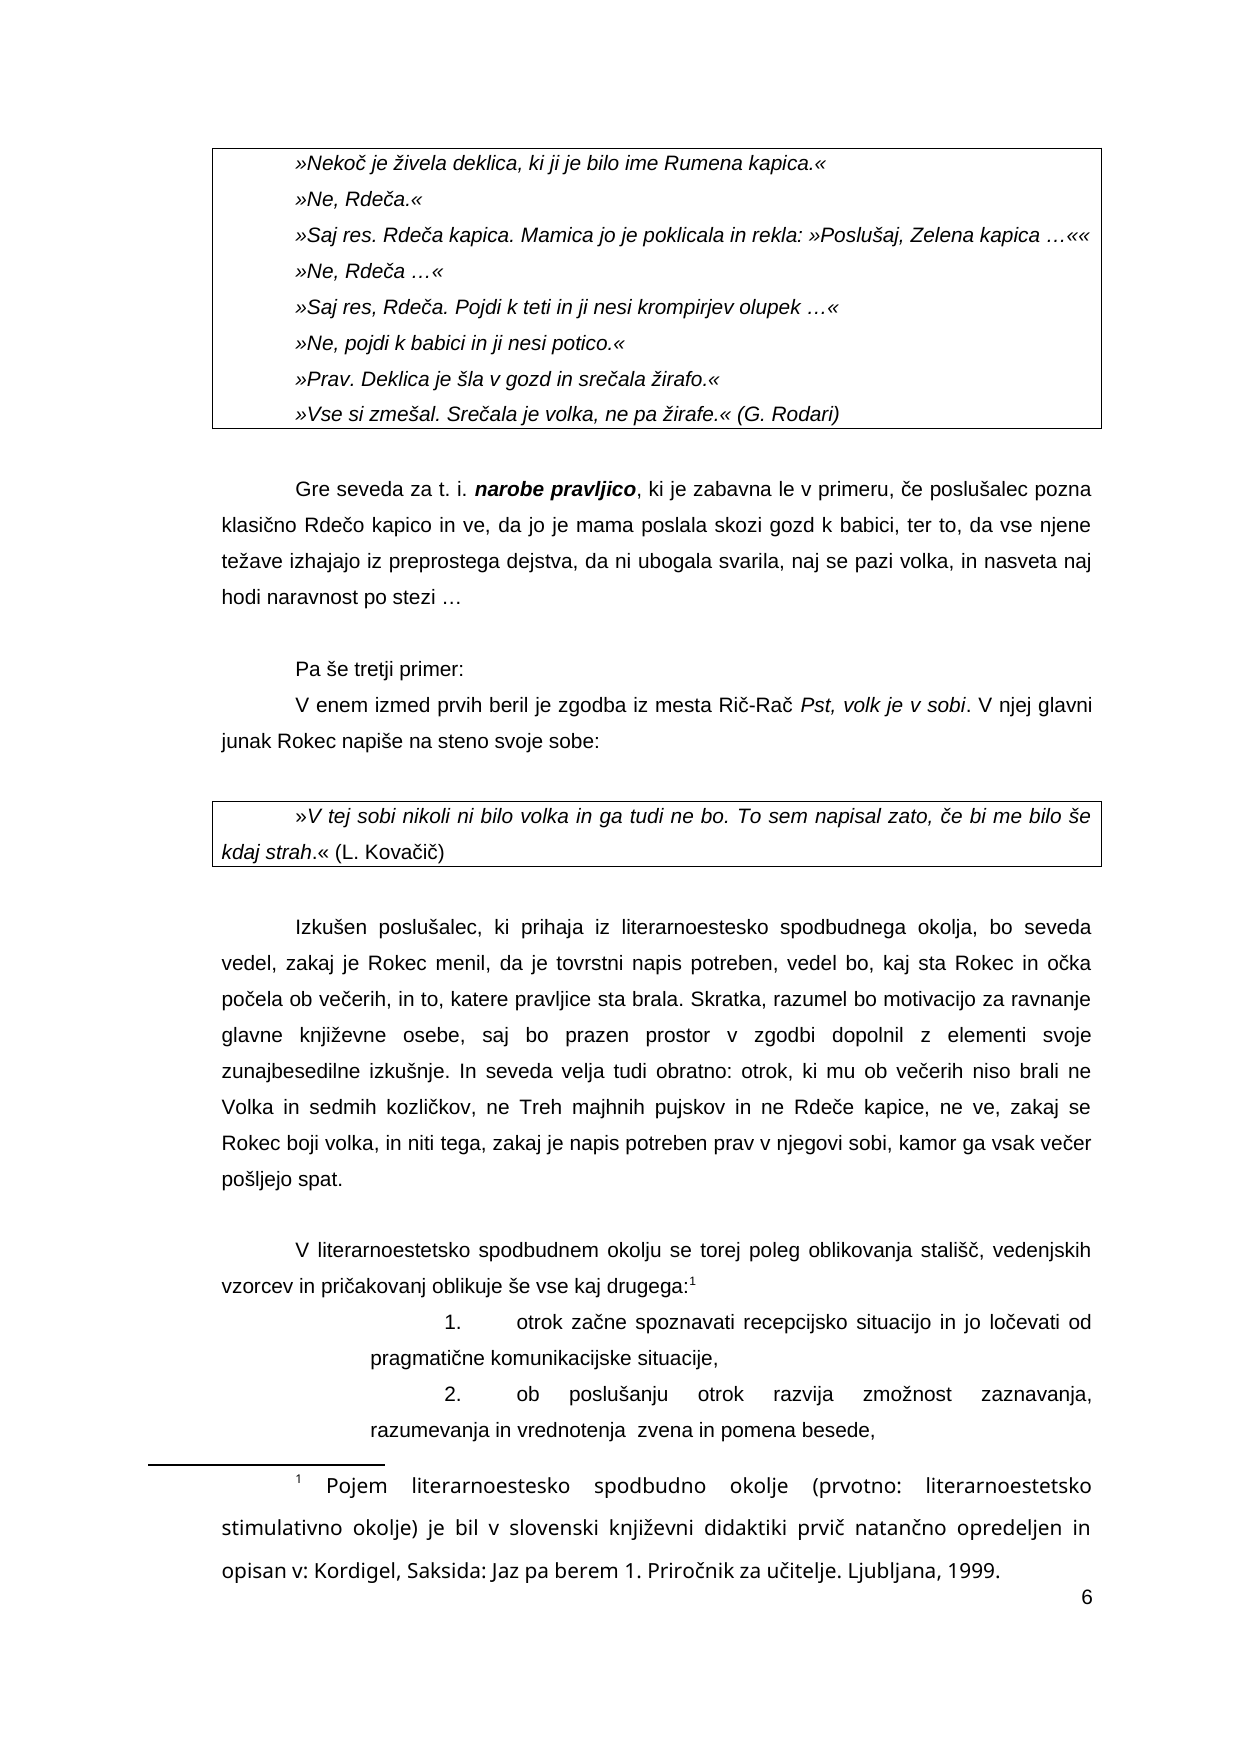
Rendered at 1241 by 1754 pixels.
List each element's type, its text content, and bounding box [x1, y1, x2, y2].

list otrok začne spoznavati recepcijsko situacijo in jo ločevati od pragmatične komunikacijske situacije, [370, 1310, 1093, 1370]
text V literarnoestetsko spodbudnem okolju se torej poleg oblikovanja stališč, vedenjskih vzorcev in pričakovanj oblikuje še vse kaj drugega: [221, 1238, 1093, 1298]
text »Vse si zmešal. Srečala je volka, ne pa žirafe.« (G. Rodari) [213, 399, 1101, 428]
text Pa še tretji primer: [221, 657, 1093, 681]
text Pojem literarnoestesko spodbudno okolje (prvotno: literarnoestetsko stimulativno okolje) je bil v slovenski književni didaktiki prvič natančno opredeljen in opisan v: Kordigel, Saksida: Jaz pa berem 1. Priročnik za učitelje. Ljubljana, 1999. [221, 1471, 1093, 1584]
text »V tej sobi nikoli ni bilo volka in ga tudi ne bo. To sem napisal zato, če bi me bilo še kdaj strah.« (L. Kovačič) [213, 802, 1101, 866]
text »Prav. Deklica je šla v gozd in srečala žirafo.« [213, 363, 1101, 390]
text Izkušen poslušalec, ki prihaja iz literarnoestesko spodbudnega okolja, bo seveda vedel, zakaj je Rokec menil, da je tovrstni napis potreben, vedel bo, kaj sta Rokec in očka počela ob večerih, in to, katere pravljice sta brala. Skratka, razumel bo motivacijo za ravnanje glavne književne osebe, saj bo prazen prostor v zgodbi dopolnil z elementi svoje zunajbesedilne izkušnje. In seveda velja tudi obratno: otrok, ki mu ob večerih niso brali ne Volka in sedmih kozličkov, ne Treh majhnih pujskov in ne Rdeče kapice, ne ve, zakaj se Rokec boji volka, in niti tega, zakaj je napis potreben prav v njegovi sobi, kamor ga vsak večer pošljejo spat. [221, 915, 1093, 1190]
text »Saj res, Rdeča. Pojdi k teti in ji nesi krompirjev olupek …« [213, 291, 1101, 318]
text »Ne, Rdeča.« [213, 183, 1101, 211]
text »Saj res. Rdeča kapica. Mamica jo je poklicala in rekla: »Poslušaj, Zelena kapica …«« [213, 219, 1101, 247]
text »Ne, Rdeča …« [213, 255, 1101, 282]
text »Nekoč je živela deklica, ki ji je bilo ime Rumena kapica.« [213, 149, 1101, 175]
text V enem izmed prvih beril je zgodba iz mesta Rič-Rač Pst, volk je v sobi. V njej glavni junak Rokec napiše na steno svoje sobe: [221, 693, 1093, 753]
text Gre seveda za t. i. narobe pravljico, ki je zabavna le v primeru, če poslušalec pozna klasično Rdečo kapico in ve, da jo je mama poslala skozi gozd k babici, ter to, da vse njene težave izhajajo iz preprostega dejstva, da ni ubogala svarila, naj se pazi volka, in nasveta naj hodi naravnost po stezi … [221, 477, 1093, 609]
list ob poslušanju otrok razvija zmožnost zaznavanja, razumevanja in vrednotenja zvena in pomena besede, [370, 1382, 1093, 1442]
text »Ne, pojdi k babici in ji nesi potico.« [213, 327, 1101, 354]
